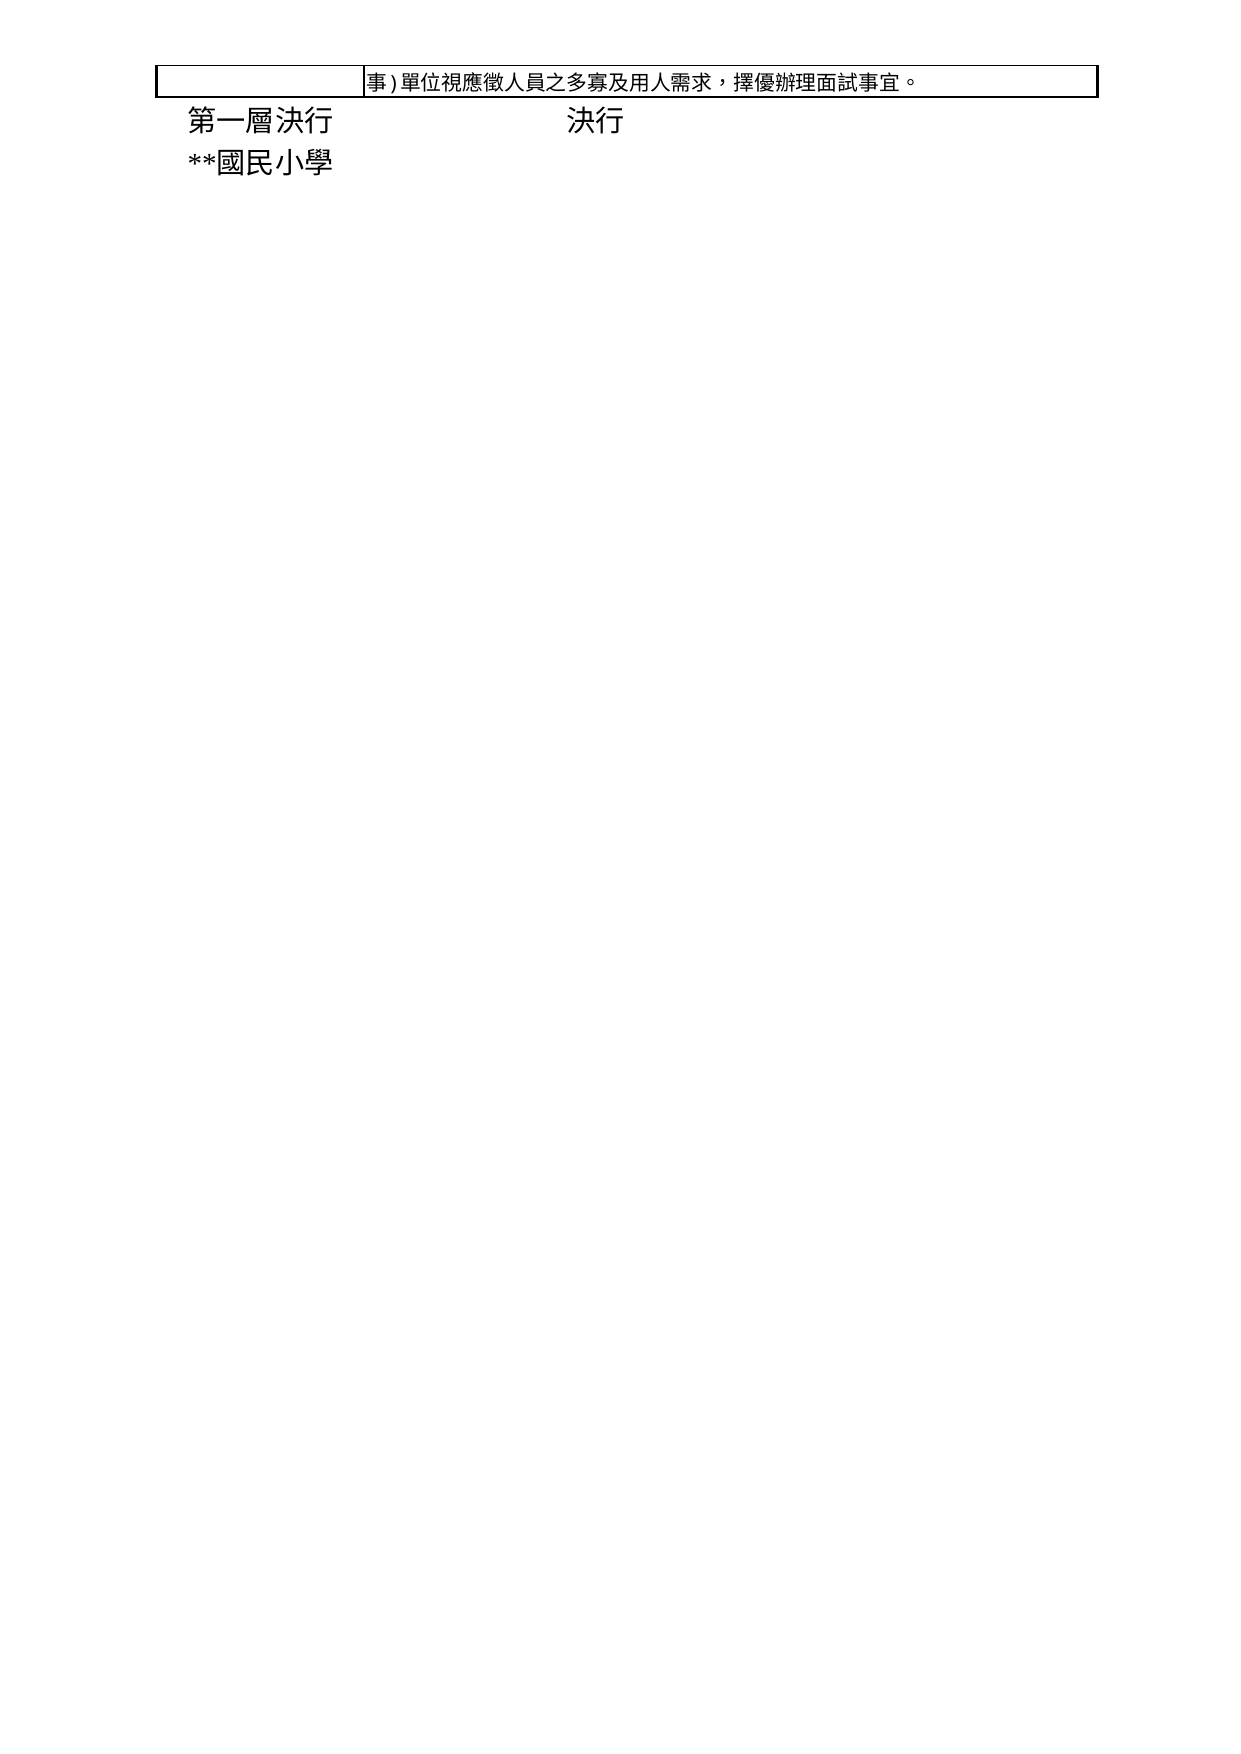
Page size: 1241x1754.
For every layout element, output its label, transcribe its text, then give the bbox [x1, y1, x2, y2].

table_cell 事)單位視應徵人員之多寡及用人需求，擇優辦理面試事宜。 [365, 66, 1096, 96]
text **國民小學 [187, 140, 1053, 182]
table_cell [158, 66, 363, 96]
text 第一層決行 決行 [187, 98, 1053, 140]
